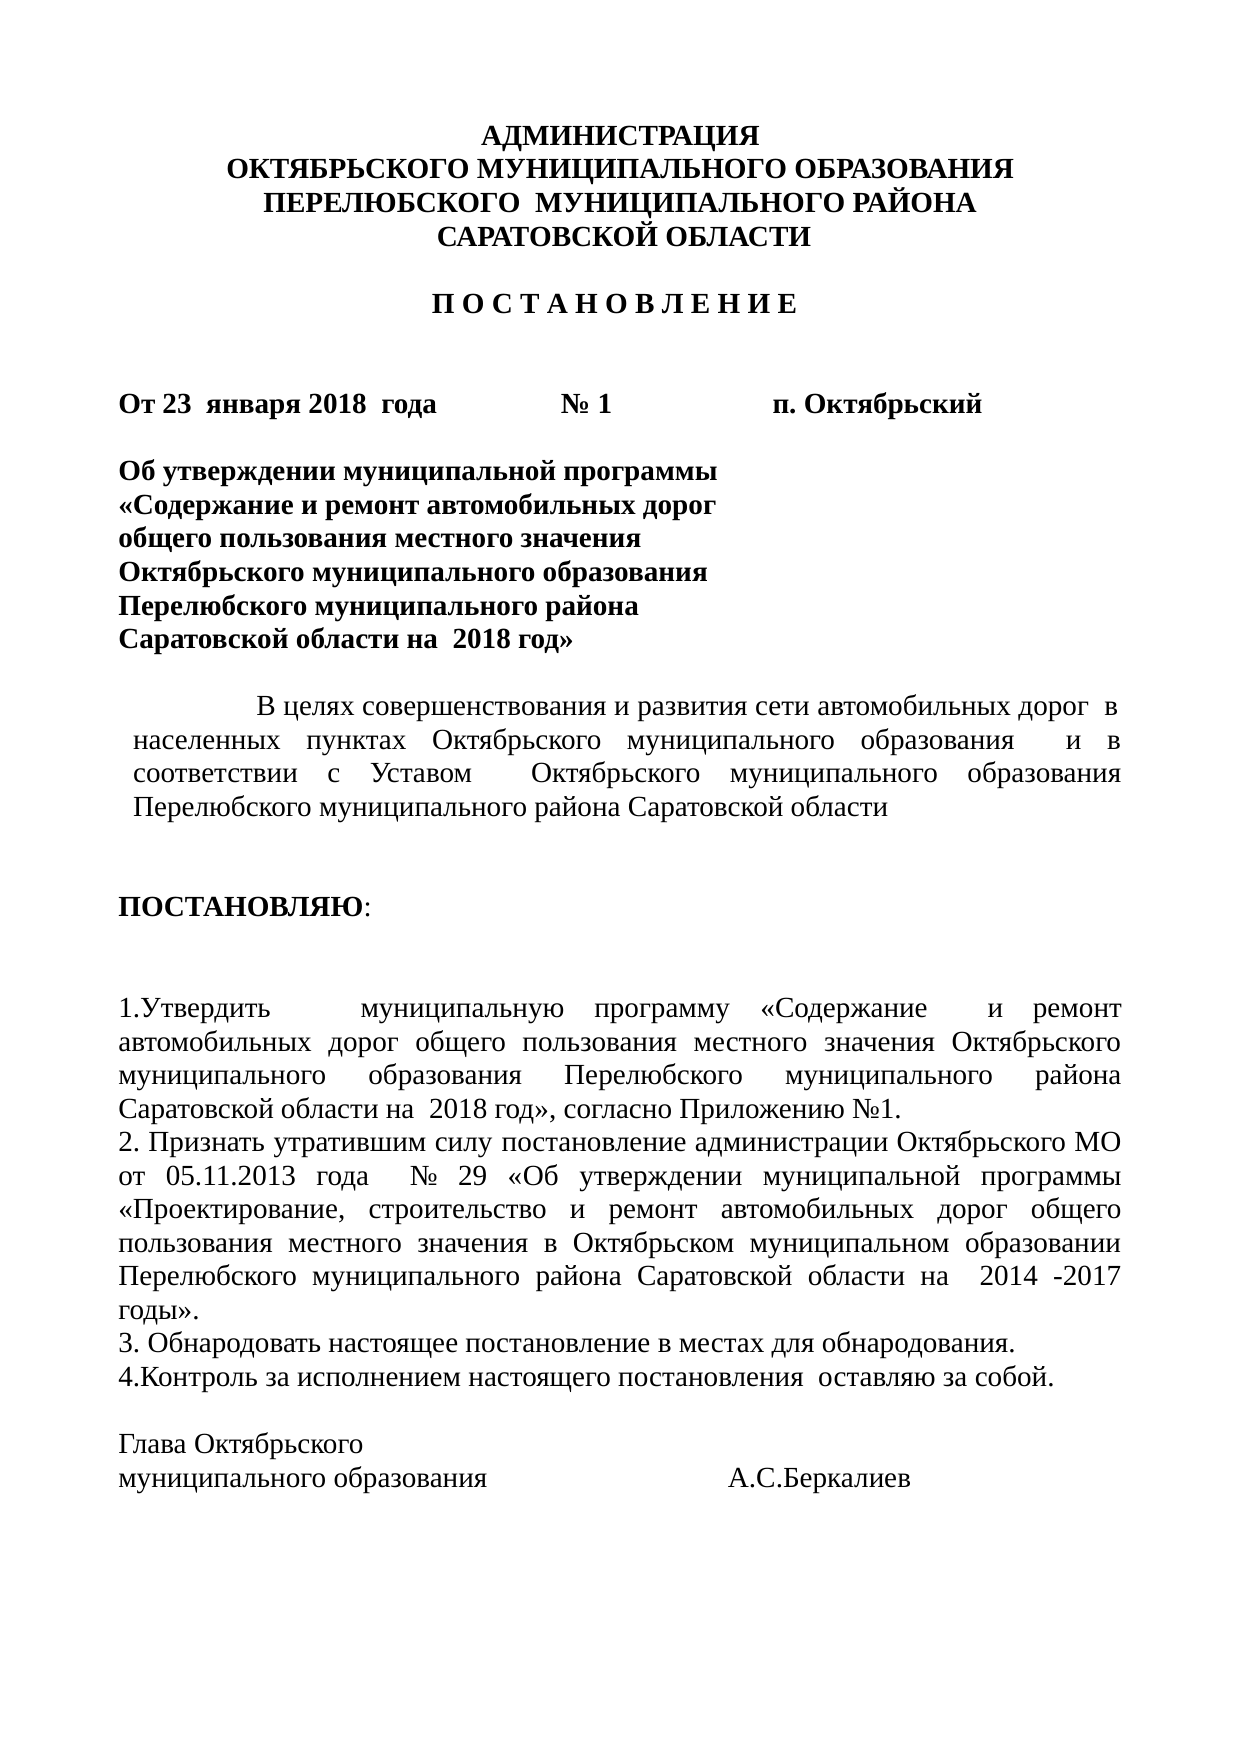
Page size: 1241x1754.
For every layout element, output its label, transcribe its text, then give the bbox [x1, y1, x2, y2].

text 2. Признать утратившим силу постановление администрации Октябрьского МО от 05.11.2013 года № 29 «Об утверждении муниципальной программы «Проектирование, строительство и ремонт автомобильных дорог общего пользования местного значения в Октябрьском муниципальном образовании Перелюбского муниципального района Саратовской области на 2014 -2017 годы». [118, 1124, 1122, 1326]
text Саратовской области на 2018 год» [118, 621, 1122, 655]
text общего пользования местного значения [118, 521, 1122, 554]
text П О С Т А Н О В Л Е Н И Е [118, 286, 1122, 319]
text муниципального образования А.С.Беркалиев [118, 1460, 1122, 1493]
text ПОСТАНОВЛЯЮ: [118, 889, 1122, 923]
text АДМИНИСТРАЦИЯ [118, 118, 1122, 152]
text Глава Октябрьского [118, 1426, 1122, 1460]
text 1.Утвердить муниципальную программу «Содержание и ремонт автомобильных дорог общего пользования местного значения Октябрьского муниципального образования Перелюбского муниципального района Саратовской области на 2018 год», согласно Приложению №1. [118, 990, 1122, 1124]
text 4.Контроль за исполнением настоящего постановления оставляю за собой. [118, 1359, 1122, 1393]
text От 23 января 2018 года № 1 п. Октябрьский [118, 386, 1122, 420]
text 3. Обнародовать настоящее постановление в местах для обнародования. [118, 1326, 1122, 1359]
text В целях совершенствования и развития сети автомобильных дорог в населенных пунктах Октябрьского муниципального образования и в соответствии с Уставом Октябрьского муниципального образования Перелюбского муниципального района Саратовской области [118, 688, 1122, 822]
text Октябрьского муниципального образования [118, 554, 1122, 588]
text САРАТОВСКОЙ ОБЛАСТИ [118, 219, 1122, 252]
text «Содержание и ремонт автомобильных дорог [118, 487, 1122, 521]
text ОКТЯБРЬСКОГО МУНИЦИПАЛЬНОГО ОБРАЗОВАНИЯ ПЕРЕЛЮБСКОГО МУНИЦИПАЛЬНОГО РАЙОНА [118, 152, 1122, 219]
text Перелюбского муниципального района [118, 588, 1122, 621]
text Об утверждении муниципальной программы [118, 453, 1122, 487]
